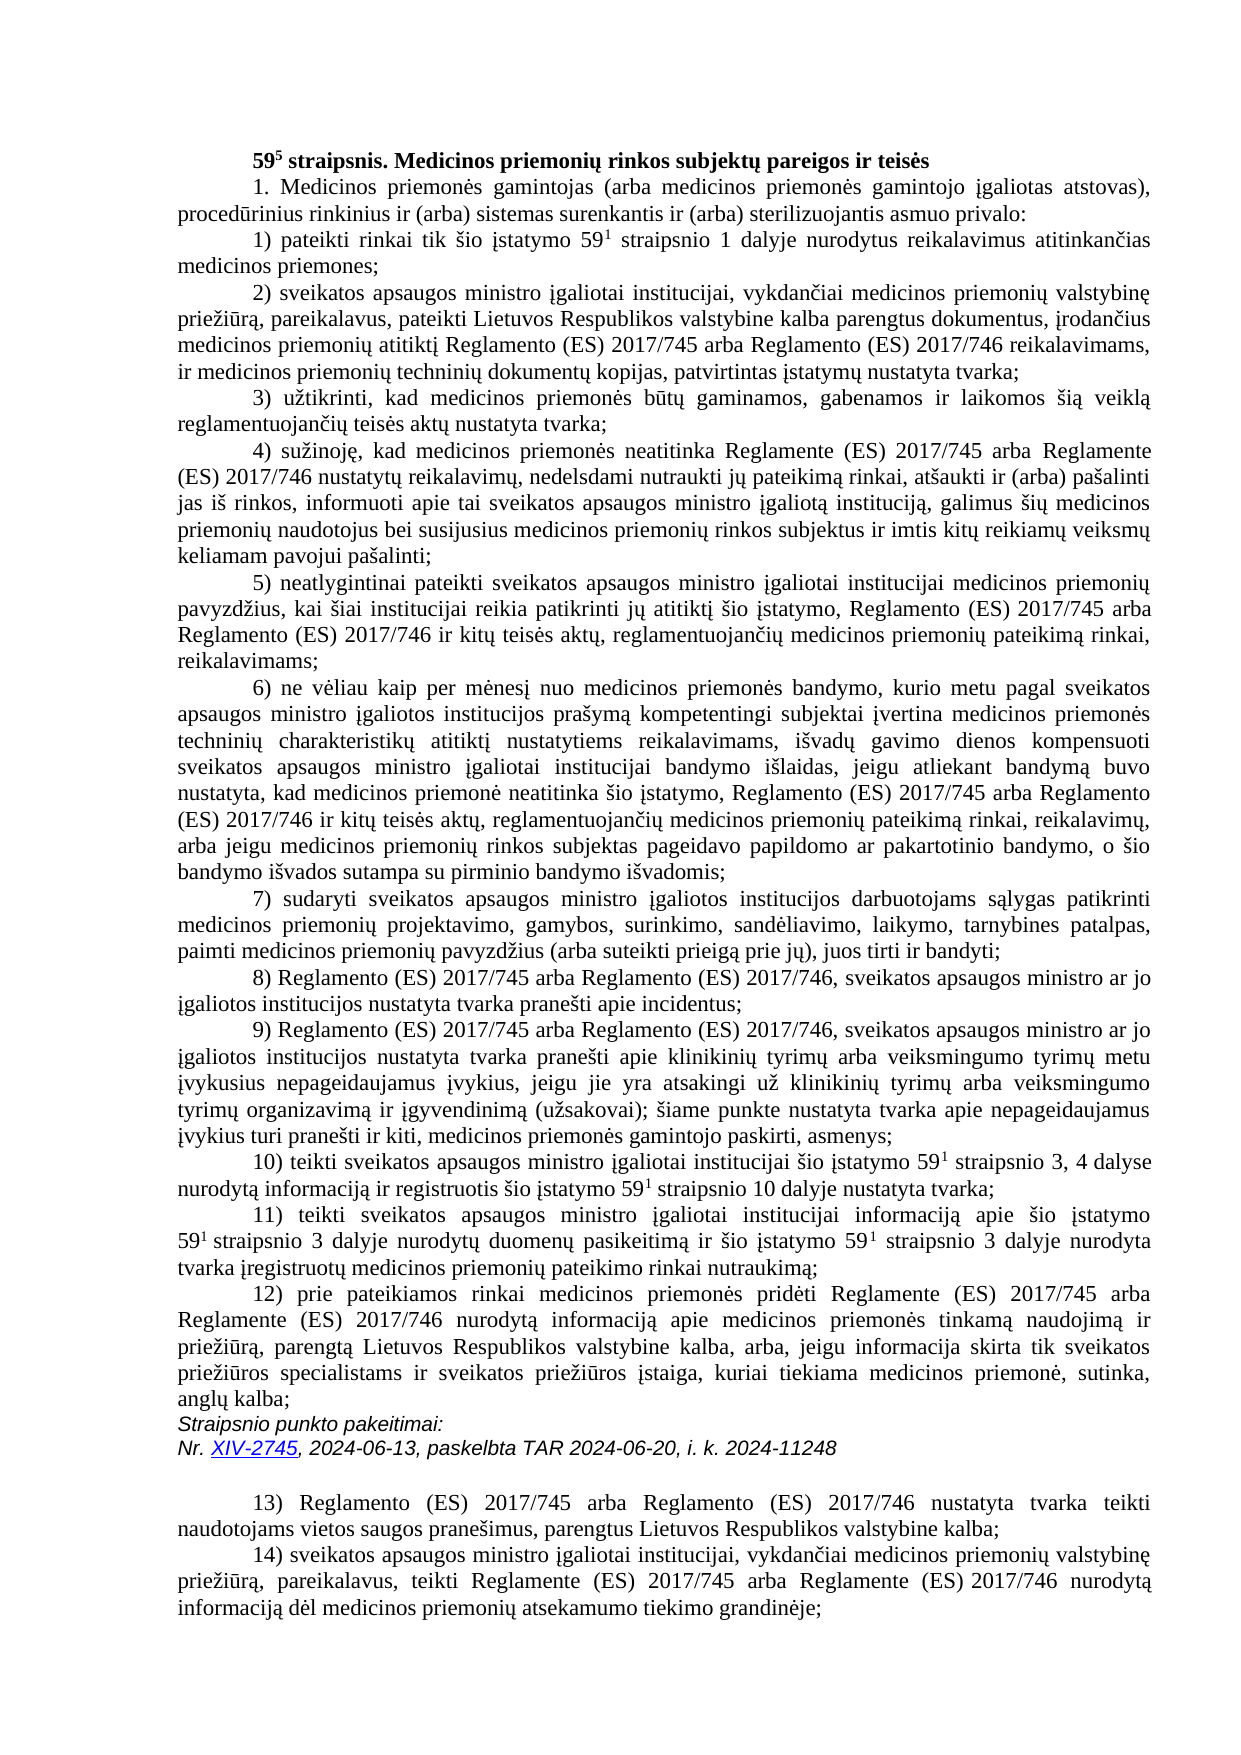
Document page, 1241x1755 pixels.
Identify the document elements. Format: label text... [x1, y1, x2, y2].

text 1. Medicinos priemonės gamintojas (arba medicinos priemonės gamintojo įgaliotas atstovas), procedūrinius rinkinius ir (arba) sistemas surenkantis ir (arba) sterilizuojantis asmuo privalo: [177, 173, 1152, 226]
text 6) ne vėliau kaip per mėnesį nuo medicinos priemonės bandymo, kurio metu pagal sveikatos apsaugos ministro įgaliotos institucijos prašymą kompetentingi subjektai įvertina medicinos priemonės techninių charakteristikų atitiktį nustatytiems reikalavimams, išvadų gavimo dienos kompensuoti sveikatos apsaugos ministro įgaliotai institucijai bandymo išlaidas, jeigu atliekant bandymą buvo nustatyta, kad medicinos priemonė neatitinka šio įstatymo, Reglamento (ES) 2017/745 arba Reglamento (ES) 2017/746 ir kitų teisės aktų, reglamentuojančių medicinos priemonių pateikimą rinkai, reikalavimų, arba jeigu medicinos priemonių rinkos subjektas pageidavo papildomo ar pakartotinio bandymo, o šio bandymo išvados sutampa su pirminio bandymo išvadomis; [177, 674, 1152, 885]
text 11) teikti sveikatos apsaugos ministro įgaliotai institucijai informaciją apie šio įstatymo 591 straipsnio 3 dalyje nurodytų duomenų pasikeitimą ir šio įstatymo 591 straipsnio 3 dalyje nurodyta tvarka įregistruotų medicinos priemonių pateikimo rinkai nutraukimą; [177, 1201, 1152, 1280]
text 7) sudaryti sveikatos apsaugos ministro įgaliotos institucijos darbuotojams sąlygas patikrinti medicinos priemonių projektavimo, gamybos, surinkimo, sandėliavimo, laikymo, tarnybines patalpas, paimti medicinos priemonių pavyzdžius (arba suteikti prieigą prie jų), juos tirti ir bandyti; [177, 885, 1152, 964]
text 13) Reglamento (ES) 2017/745 arba Reglamento (ES) 2017/746 nustatyta tvarka teikti naudotojams vietos saugos pranešimus, parengtus Lietuvos Respublikos valstybine kalba; [177, 1488, 1152, 1541]
text 12) prie pateikiamos rinkai medicinos priemonės pridėti Reglamente (ES) 2017/745 arba Reglamente (ES) 2017/746 nurodytą informaciją apie medicinos priemonės tinkamą naudojimą ir priežiūrą, parengtą Lietuvos Respublikos valstybine kalba, arba, jeigu informacija skirta tik sveikatos priežiūros specialistams ir sveikatos priežiūros įstaiga, kuriai tiekiama medicinos priemonė, sutinka, anglų kalba; [177, 1280, 1152, 1412]
text 2) sveikatos apsaugos ministro įgaliotai institucijai, vykdančiai medicinos priemonių valstybinę priežiūrą, pareikalavus, pateikti Lietuvos Respublikos valstybine kalba parengtus dokumentus, įrodančius medicinos priemonių atitiktį Reglamento (ES) 2017/745 arba Reglamento (ES) 2017/746 reikalavimams, ir medicinos priemonių techninių dokumentų kopijas, patvirtintas įstatymų nustatyta tvarka; [177, 279, 1152, 384]
text 1) pateikti rinkai tik šio įstatymo 591 straipsnio 1 dalyje nurodytus reikalavimus atitinkančias medicinos priemones; [177, 226, 1152, 279]
text 4) sužinoję, kad medicinos priemonės neatitinka Reglamente (ES) 2017/745 arba Reglamente (ES) 2017/746 nustatytų reikalavimų, nedelsdami nutraukti jų pateikimą rinkai, atšaukti ir (arba) pašalinti jas iš rinkos, informuoti apie tai sveikatos apsaugos ministro įgaliotą instituciją, galimus šių medicinos priemonių naudotojus bei susijusius medicinos priemonių rinkos subjektus ir imtis kitų reikiamų veiksmų keliamam pavojui pašalinti; [177, 437, 1152, 568]
text Nr. XIV-2745, 2024-06-13, paskelbta TAR 2024-06-20, i. k. 2024-11248 [177, 1436, 1152, 1460]
text 8) Reglamento (ES) 2017/745 arba Reglamento (ES) 2017/746, sveikatos apsaugos ministro ar jo įgaliotos institucijos nustatyta tvarka pranešti apie incidentus; [177, 964, 1152, 1017]
text 3) užtikrinti, kad medicinos priemonės būtų gaminamos, gabenamos ir laikomos šią veiklą reglamentuojančių teisės aktų nustatyta tvarka; [177, 384, 1152, 437]
text 10) teikti sveikatos apsaugos ministro įgaliotai institucijai šio įstatymo 591 straipsnio 3, 4 dalyse nurodytą informaciją ir registruotis šio įstatymo 591 straipsnio 10 dalyje nustatyta tvarka; [177, 1148, 1152, 1201]
text 9) Reglamento (ES) 2017/745 arba Reglamento (ES) 2017/746, sveikatos apsaugos ministro ar jo įgaliotos institucijos nustatyta tvarka pranešti apie klinikinių tyrimų arba veiksmingumo tyrimų metu įvykusius nepageidaujamus įvykius, jeigu jie yra atsakingi už klinikinių tyrimų arba veiksmingumo tyrimų organizavimą ir įgyvendinimą (užsakovai); šiame punkte nustatyta tvarka apie nepageidaujamus įvykius turi pranešti ir kiti, medicinos priemonės gamintojo paskirti, asmenys; [177, 1017, 1152, 1148]
text Straipsnio punkto pakeitimai: [177, 1412, 1152, 1436]
text 14) sveikatos apsaugos ministro įgaliotai institucijai, vykdančiai medicinos priemonių valstybinę priežiūrą, pareikalavus, teikti Reglamente (ES) 2017/745 arba Reglamente (ES) 2017/746 nurodytą informaciją dėl medicinos priemonių atsekamumo tiekimo grandinėje; [177, 1541, 1152, 1620]
text 595 straipsnis. Medicinos priemonių rinkos subjektų pareigos ir teisės [177, 147, 1152, 173]
text 5) neatlygintinai pateikti sveikatos apsaugos ministro įgaliotai institucijai medicinos priemonių pavyzdžius, kai šiai institucijai reikia patikrinti jų atitiktį šio įstatymo, Reglamento (ES) 2017/745 arba Reglamento (ES) 2017/746 ir kitų teisės aktų, reglamentuojančių medicinos priemonių pateikimą rinkai, reikalavimams; [177, 568, 1152, 674]
